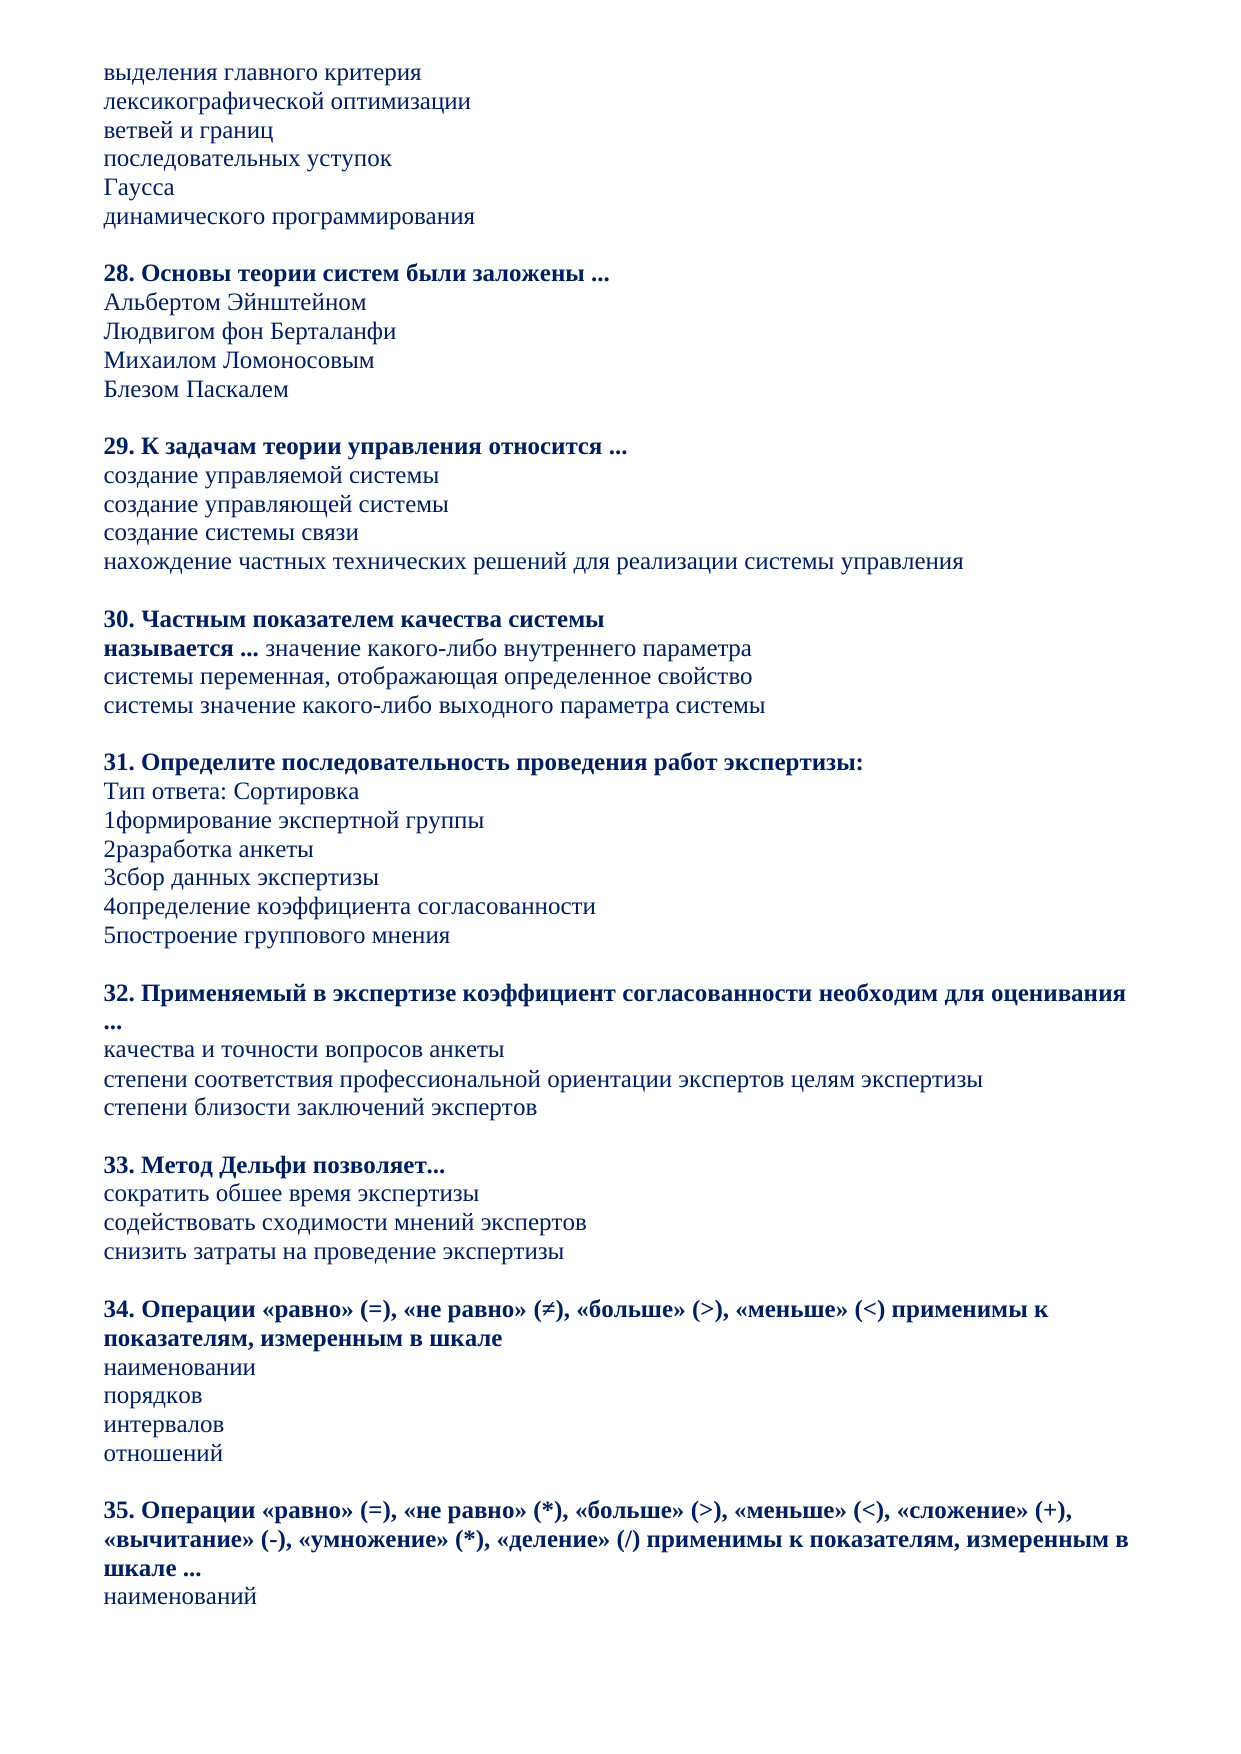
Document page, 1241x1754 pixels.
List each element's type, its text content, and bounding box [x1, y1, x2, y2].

text последовательных уступок Гаусса [103, 143, 393, 201]
text ... [103, 1006, 1144, 1035]
text нахождение частных технических решений для реализации системы управления [103, 546, 1144, 575]
text динамического программирования [103, 201, 1144, 230]
text Альбертом Эйнштейном Людвигом фон Берталанфи Михаилом Ломоносовым Блезом Паскалем [103, 287, 398, 402]
list Частным показателем качества системы называется ... значение какого-либо внутреннего параметра системы переменная, отображающая определенное свойство системы значение какого-либо выходного параметра системы [103, 604, 766, 719]
text 3сбор данных экспертизы [103, 862, 1144, 891]
subtitle Основы теории систем были заложены ... [103, 259, 1144, 287]
text сократить обшее время экспертизы [103, 1179, 1144, 1207]
subtitle Определите последовательность проведения работ экспертизы: [103, 748, 1144, 776]
subtitle К задачам теории управления относится ... [103, 431, 1144, 460]
text содействовать сходимости мнений экспертов снизить затраты на проведение экспертизы [103, 1207, 589, 1265]
text 4определение коэффициента согласованности 5построение группового мнения [103, 891, 598, 949]
text наименований [103, 1582, 1144, 1610]
text выделения главного критерия лексикографической оптимизации ветвей и границ [103, 57, 473, 143]
text качества и точности вопросов анкеты [103, 1035, 1144, 1064]
text степени соответствия профессиональной ориентации экспертов целям экспертизы степени близости заключений экспертов [103, 1064, 985, 1121]
subtitle Применяемый в экспертизе коэффициент согласованности необходим для оценивания [103, 978, 1144, 1006]
subtitle Метод Дельфи позволяет... [103, 1150, 1144, 1179]
subtitle Операции «равно» (=), «не равно» (≠), «больше» (>), «меньше» (<) применимы к показателям, измеренным в шкале [103, 1294, 1054, 1352]
subtitle Операции «равно» (=), «не равно» (*), «больше» (>), «меньше» (<), «сложение» (+), [103, 1495, 1144, 1524]
text наименовании порядков интервалов отношений [103, 1352, 257, 1467]
text Тип ответа: Сортировка 1формирование экспертной группы 2разработка анкеты [103, 776, 486, 862]
text «вычитание» (-), «умножение» (*), «деление» (/) применимы к показателям, измеренным в шкале ... [103, 1524, 1131, 1582]
text создание управляемой системы создание управляющей системы создание системы связи [103, 460, 451, 546]
